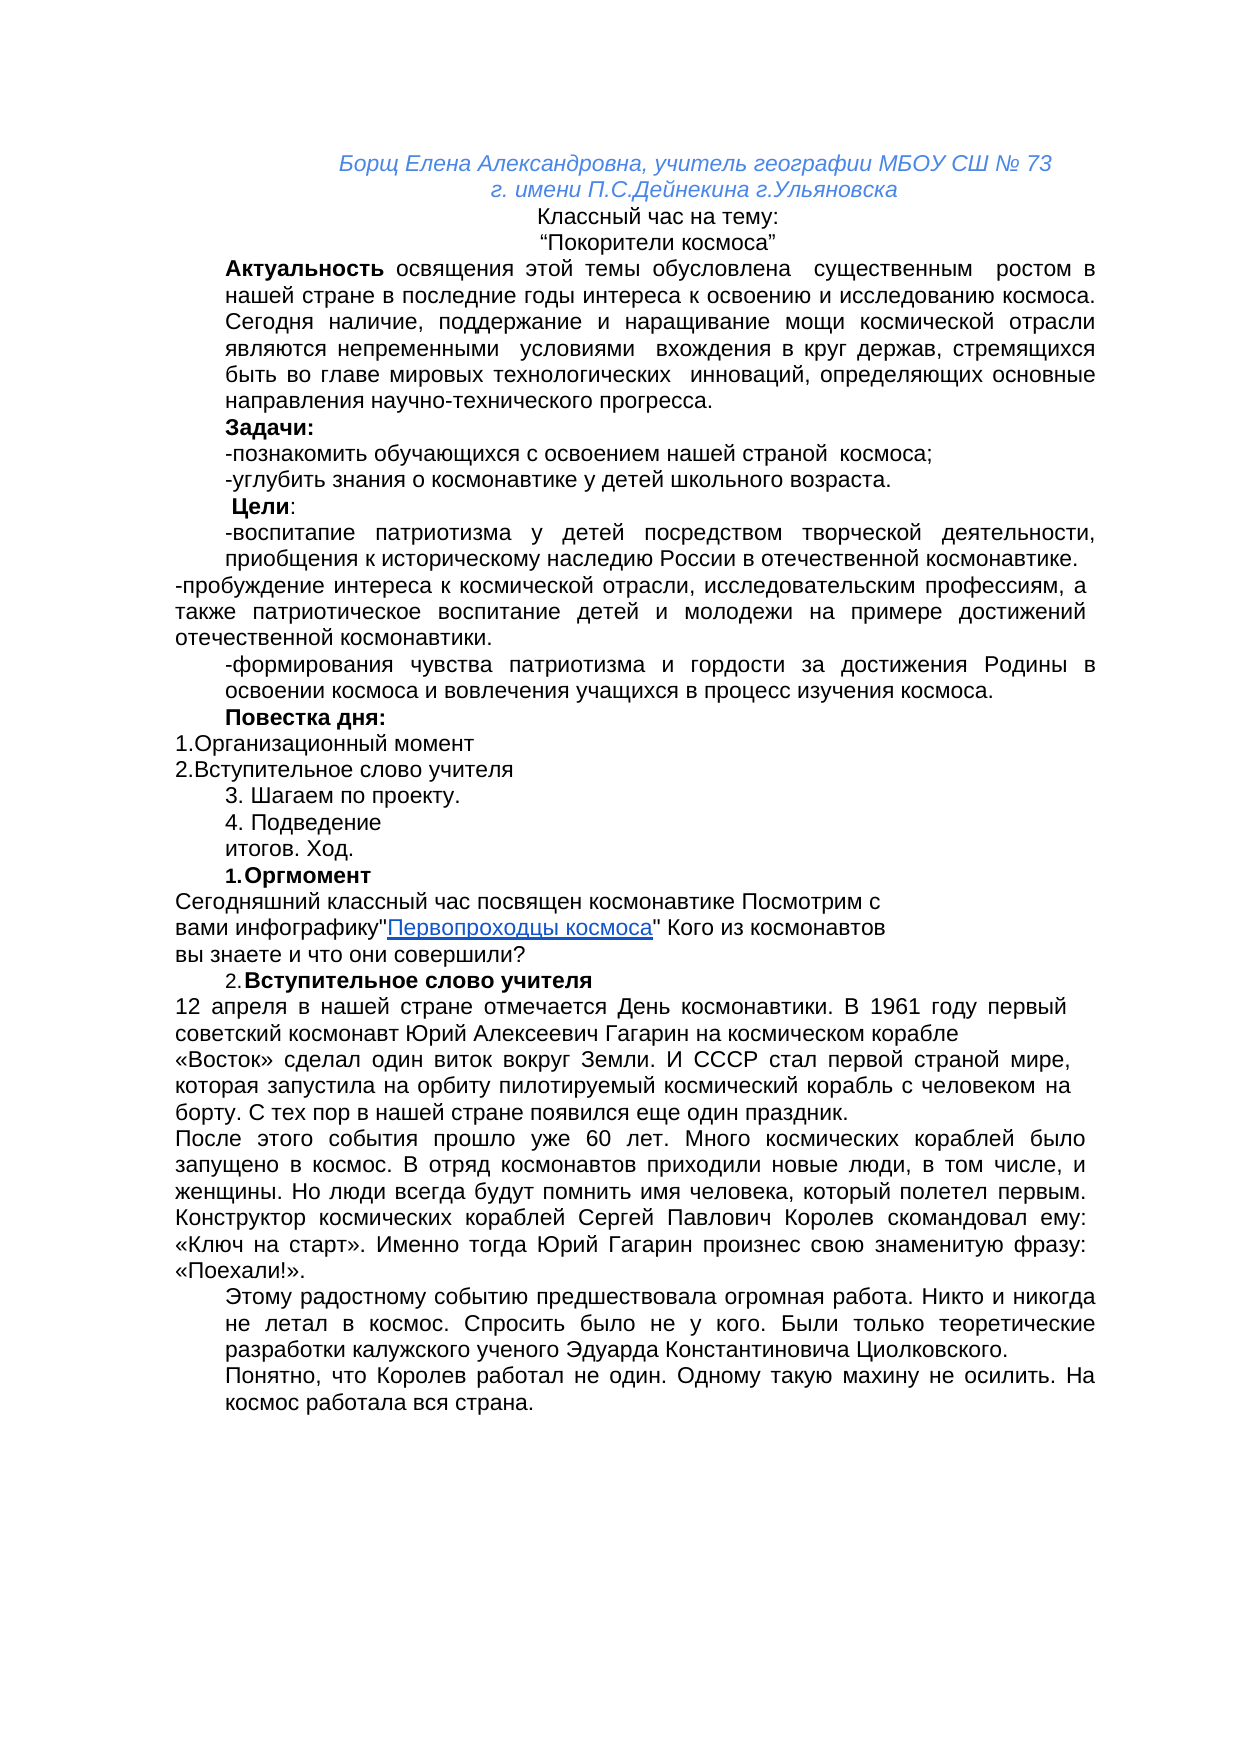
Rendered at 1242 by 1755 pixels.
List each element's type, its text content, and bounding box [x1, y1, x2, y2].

list Оргмомент [225, 862, 1096, 888]
subtitle Актуальность освящения этой темы обусловлена существенным ростом в нашей стране в последние годы интереса к освоению и исследованию космоса. Сегодня наличие, поддержание и наращивание мощи космической отрасли являются непременными условиями вхождения в круг держав, стремящихся быть во главе мировых технологических инноваций, определяющих основные направления научно-технического прогресса. [225, 255, 1096, 413]
text -познакомить обучающихся с освоением нашей страной космоса; [225, 440, 1096, 466]
text Борщ Елена Александровна, учитель географии МБОУ СШ № 73 г. имени П.С.Дейнекина г.Ульяновска [328, 150, 1062, 203]
text 12 апреля в нашей стране отмечается День космонавтики. В 1961 году первый советский космонавт Юрий Алексеевич Гагарин на космическом корабле [175, 993, 1067, 1046]
text Этому радостному событию предшествовала огромная работа. Никто и никогда не летал в космос. Спросить было не у кого. Были только теоретические разработки калужского ученого Эдуарда Константиновича Циолковского. [225, 1283, 1096, 1362]
text 1.Организационный момент 2.Вступительное слово учителя [175, 730, 657, 782]
text -углубить знания о космонавтике у детей школьного возраста. [225, 466, 1096, 493]
text Сегодняшний классный час посвящен космонавтике Посмотрим с вами инфографику"Первопроходцы космоса" Кого из космонавтов вы знаете и что они совершили? [175, 888, 896, 967]
text Классный час на тему: “Покорители космоса” [537, 203, 779, 255]
text -воспитапие патриотизма у детей посредством творческой деятельности, приобщения к историческому наследию России в отечественной космонавтике. [225, 519, 1096, 572]
text Задачи: [225, 413, 1096, 440]
list Шагаем по проекту. [225, 782, 1096, 809]
text -пробуждение интереса к космической отрасли, исследовательским профессиям, а также патриотическое воспитание детей и молодежи на примере достижений отечественной космонавтики. [175, 572, 1086, 651]
text Понятно, что Королев работал не один. Одному такую махину не осилить. На космос работала вся страна. [225, 1362, 1096, 1415]
list Подведение итогов. Ход. [225, 809, 462, 862]
subtitle Цели: [231, 493, 1096, 519]
text Повестка дня: [225, 703, 1096, 730]
text «Восток» сделал один виток вокруг Земли. И СССР стал первой страной мире, которая запустила на орбиту пилотируемый космический корабль с человеком на борту. С тех пор в нашей стране появился еще один праздник. [175, 1046, 1071, 1125]
text После этого события прошло уже 60 лет. Много космических кораблей было запущено в космос. В отряд космонавтов приходили новые люди, в том числе, и женщины. Но люди всегда будут помнить имя человека, который полетел первым. Конструктор космических кораблей Сергей Павлович Королев скомандовал ему: «Ключ на старт». Именно тогда Юрий Гагарин произнес свою знаменитую фразу: «Поехали!». [175, 1125, 1086, 1283]
text -формирования чувства патриотизма и гордости за достижения Родины в освоении космоса и вовлечения учащихся в процесс изучения космоса. [225, 651, 1096, 703]
list Вступительное слово учителя [225, 967, 1096, 993]
